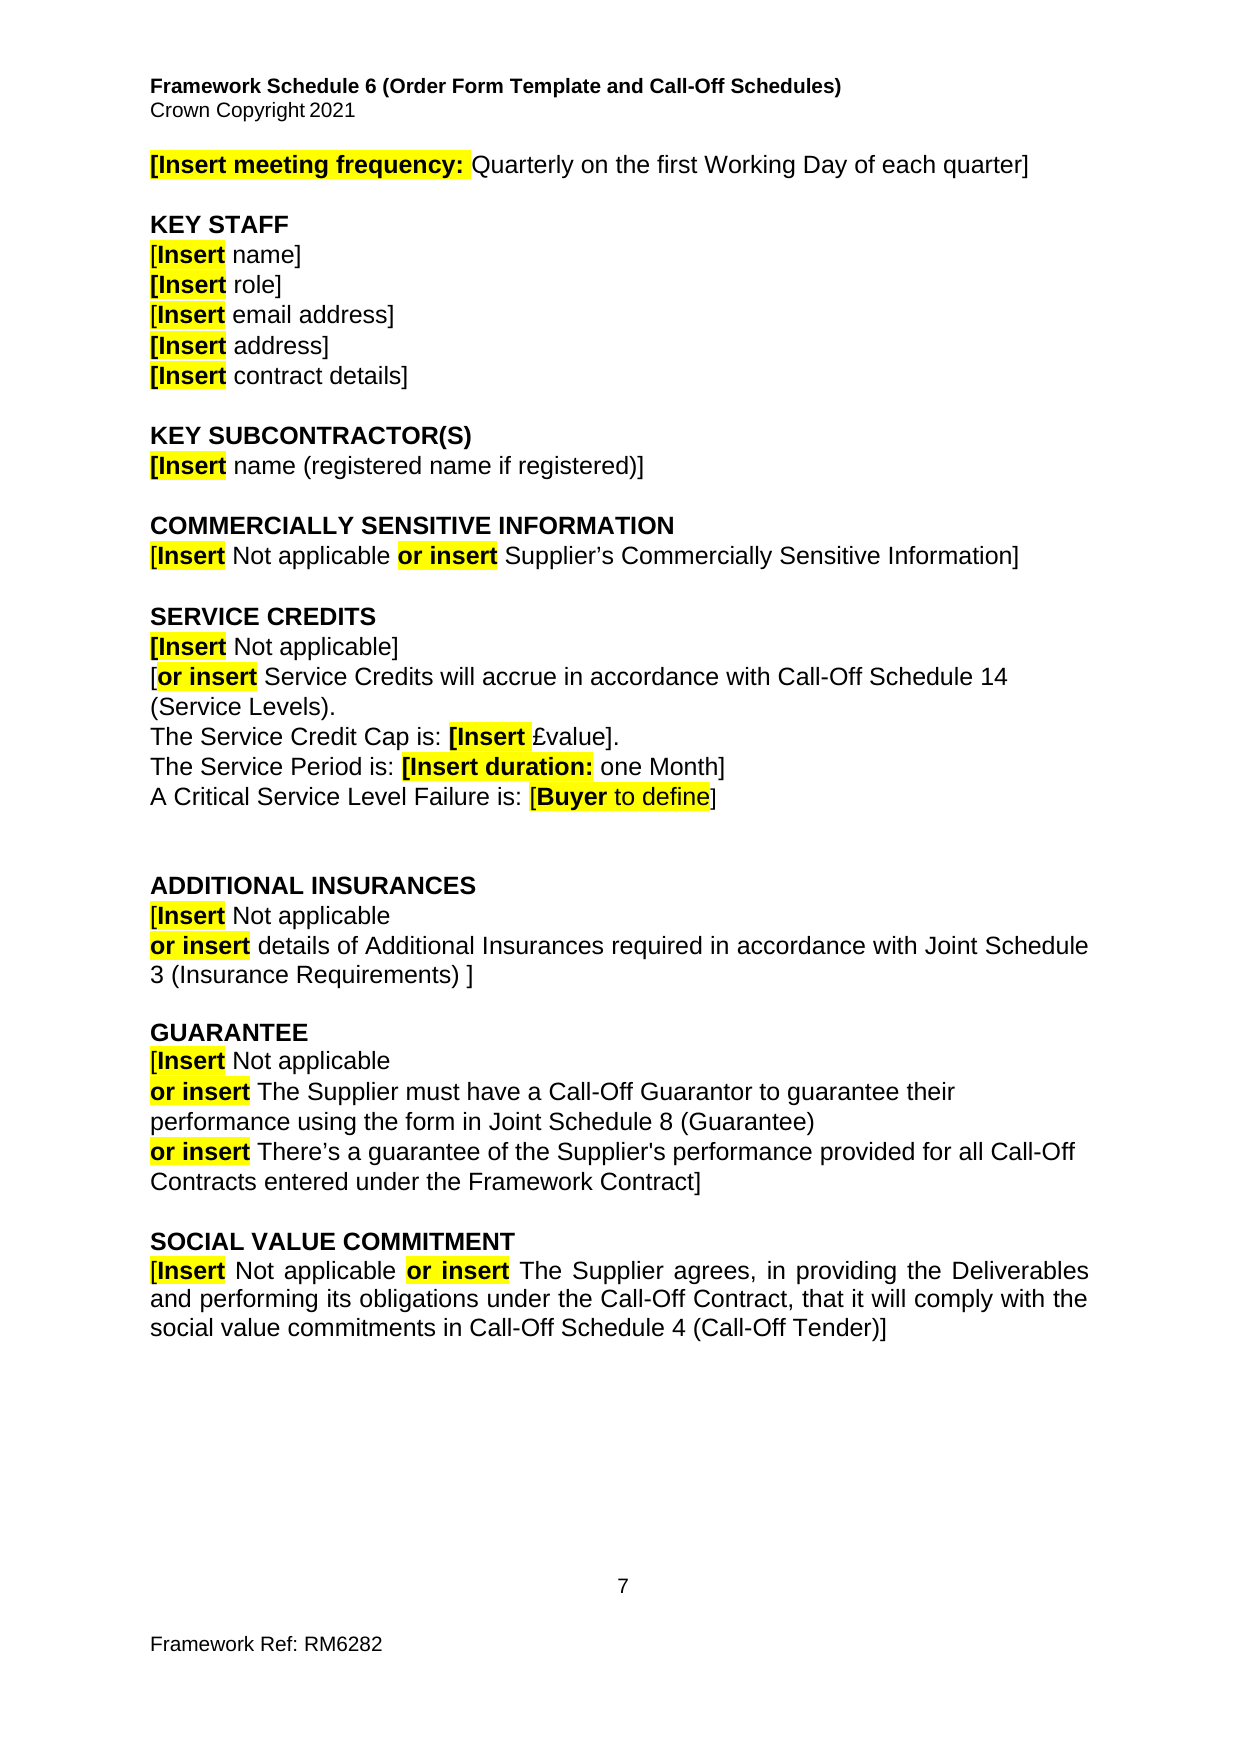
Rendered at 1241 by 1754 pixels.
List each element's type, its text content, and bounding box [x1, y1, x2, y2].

text SERVICE CREDITS [150, 602, 1090, 630]
text [Insert name (registered name if registered)] [150, 451, 1090, 480]
text [Insert Not applicable or insert Supplier’s Commercially Sensitive Information] [150, 541, 1090, 570]
text [Insert Not applicable [150, 1046, 1090, 1075]
text or insert The Supplier must have a Call-Off Guarantor to guarantee their performance using the form in Joint Schedule 8 (Guarantee) [150, 1076, 1090, 1135]
text [Insert name] [150, 240, 1090, 269]
text [Insert Not applicable [150, 901, 1090, 930]
text ADDITIONAL INSURANCES [150, 871, 1090, 900]
text or insert There’s a guarantee of the Supplier's performance provided for all Call-Off Contracts entered under the Framework Contract] [150, 1137, 1090, 1196]
text [Insert meeting frequency: Quarterly on the first Working Day of each quarter] [150, 150, 1090, 179]
text [Insert email address] [150, 301, 1090, 329]
text [or insert Service Credits will accrue in accordance with Call-Off Schedule 14 (Service Levels). [150, 662, 1090, 721]
text KEY SUBCONTRACTOR(S) [150, 421, 1090, 450]
text SOCIAL VALUE COMMITMENT [150, 1227, 1090, 1256]
text [Insert Not applicable or insert The Supplier agrees, in providing the Deliverables and performing its obligations under the Call-Off Contract, that it will comply with the social value commitments in Call-Off Schedule 4 (Call-Off Tender)] [150, 1256, 1090, 1342]
text KEY STAFF [150, 210, 1090, 239]
text [Insert contract details] [150, 361, 1090, 389]
text A Critical Service Level Failure is: [Buyer to define] [150, 782, 1090, 811]
text or insert details of Additional Insurances required in accordance with Joint Schedule 3 (Insurance Requirements) ] [150, 931, 1090, 989]
text [Insert address] [150, 331, 1090, 359]
text The Service Credit Cap is: [Insert £value]. [150, 722, 1090, 751]
text [Insert role] [150, 270, 1090, 299]
text [Insert Not applicable] [150, 632, 1090, 660]
text The Service Period is: [Insert duration: one Month] [150, 752, 1090, 781]
text COMMERCIALLY SENSITIVE INFORMATION [150, 511, 1090, 540]
text GUARANTEE [150, 1018, 1090, 1046]
